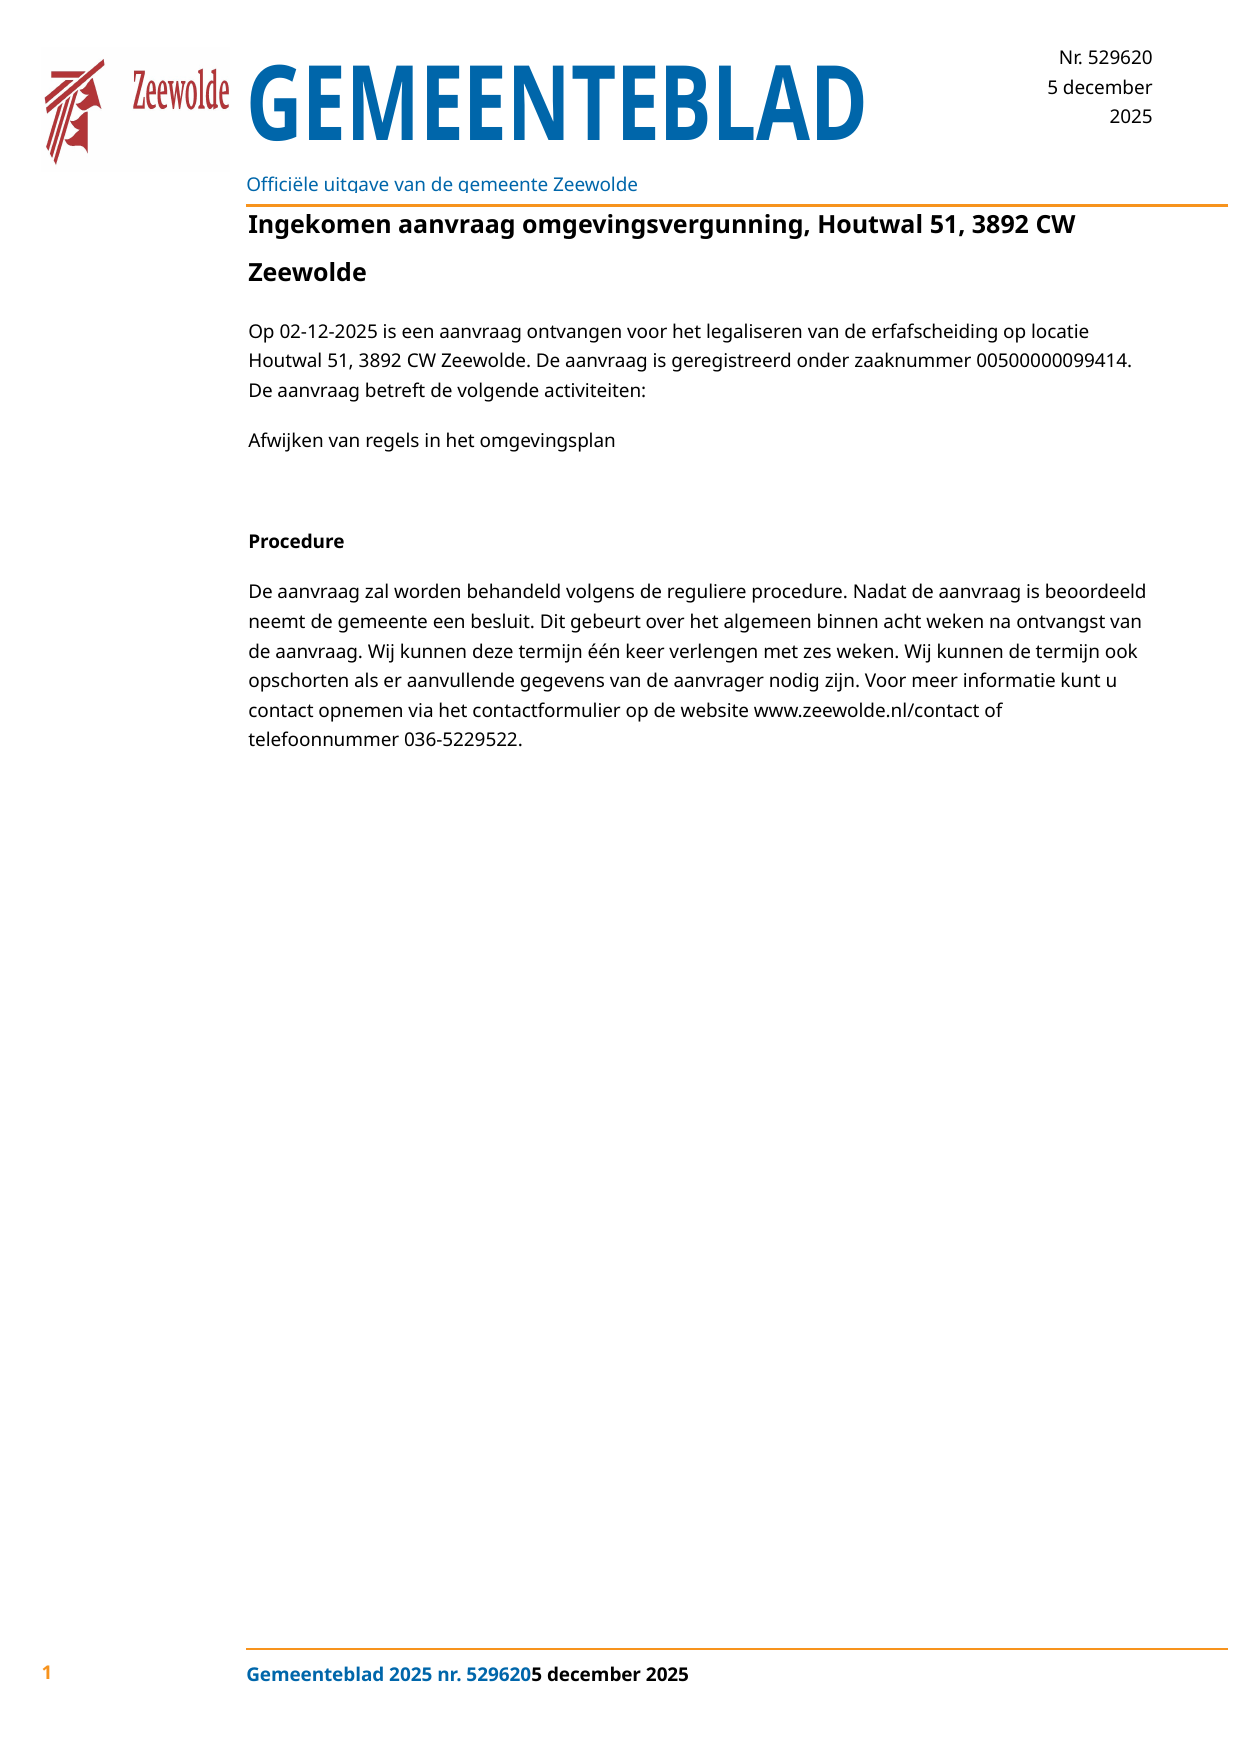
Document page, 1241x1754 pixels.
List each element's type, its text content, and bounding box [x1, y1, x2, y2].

text Procedure [248, 528, 1152, 554]
picture [41, 47, 231, 172]
text De aanvraag zal worden behandeld volgens de reguliere procedure. Nadat de aanvraag is beoordeeld neemt de gemeente een besluit. Dit gebeurt over het algemeen binnen acht weken na ontvangst van de aanvraag. Wij kunnen deze termijn één keer verlengen met zes weken. Wij kunnen de termijn ook opschorten als er aanvullende gegevens van de aanvrager nodig zijn. Voor meer informatie kunt u contact opnemen via het contactformulier op de website www.zeewolde.nl/contact of telefoonnummer 036-5229522. [248, 579, 1152, 752]
text Afwijken van regels in het omgevingsplan [248, 427, 1152, 453]
text Op 02-12-2025 is een aanvraag ontvangen voor het legaliseren van de erfafscheiding op locatie Houtwal 51, 3892 CW Zeewolde. De aanvraag is geregistreerd onder zaaknummer 00500000099414. De aanvraag betreft de volgende activiteiten: [248, 318, 1152, 403]
text Ingekomen aanvraag omgevingsvergunning, Houtwal 51, 3892 CW Zeewolde [248, 207, 1152, 288]
